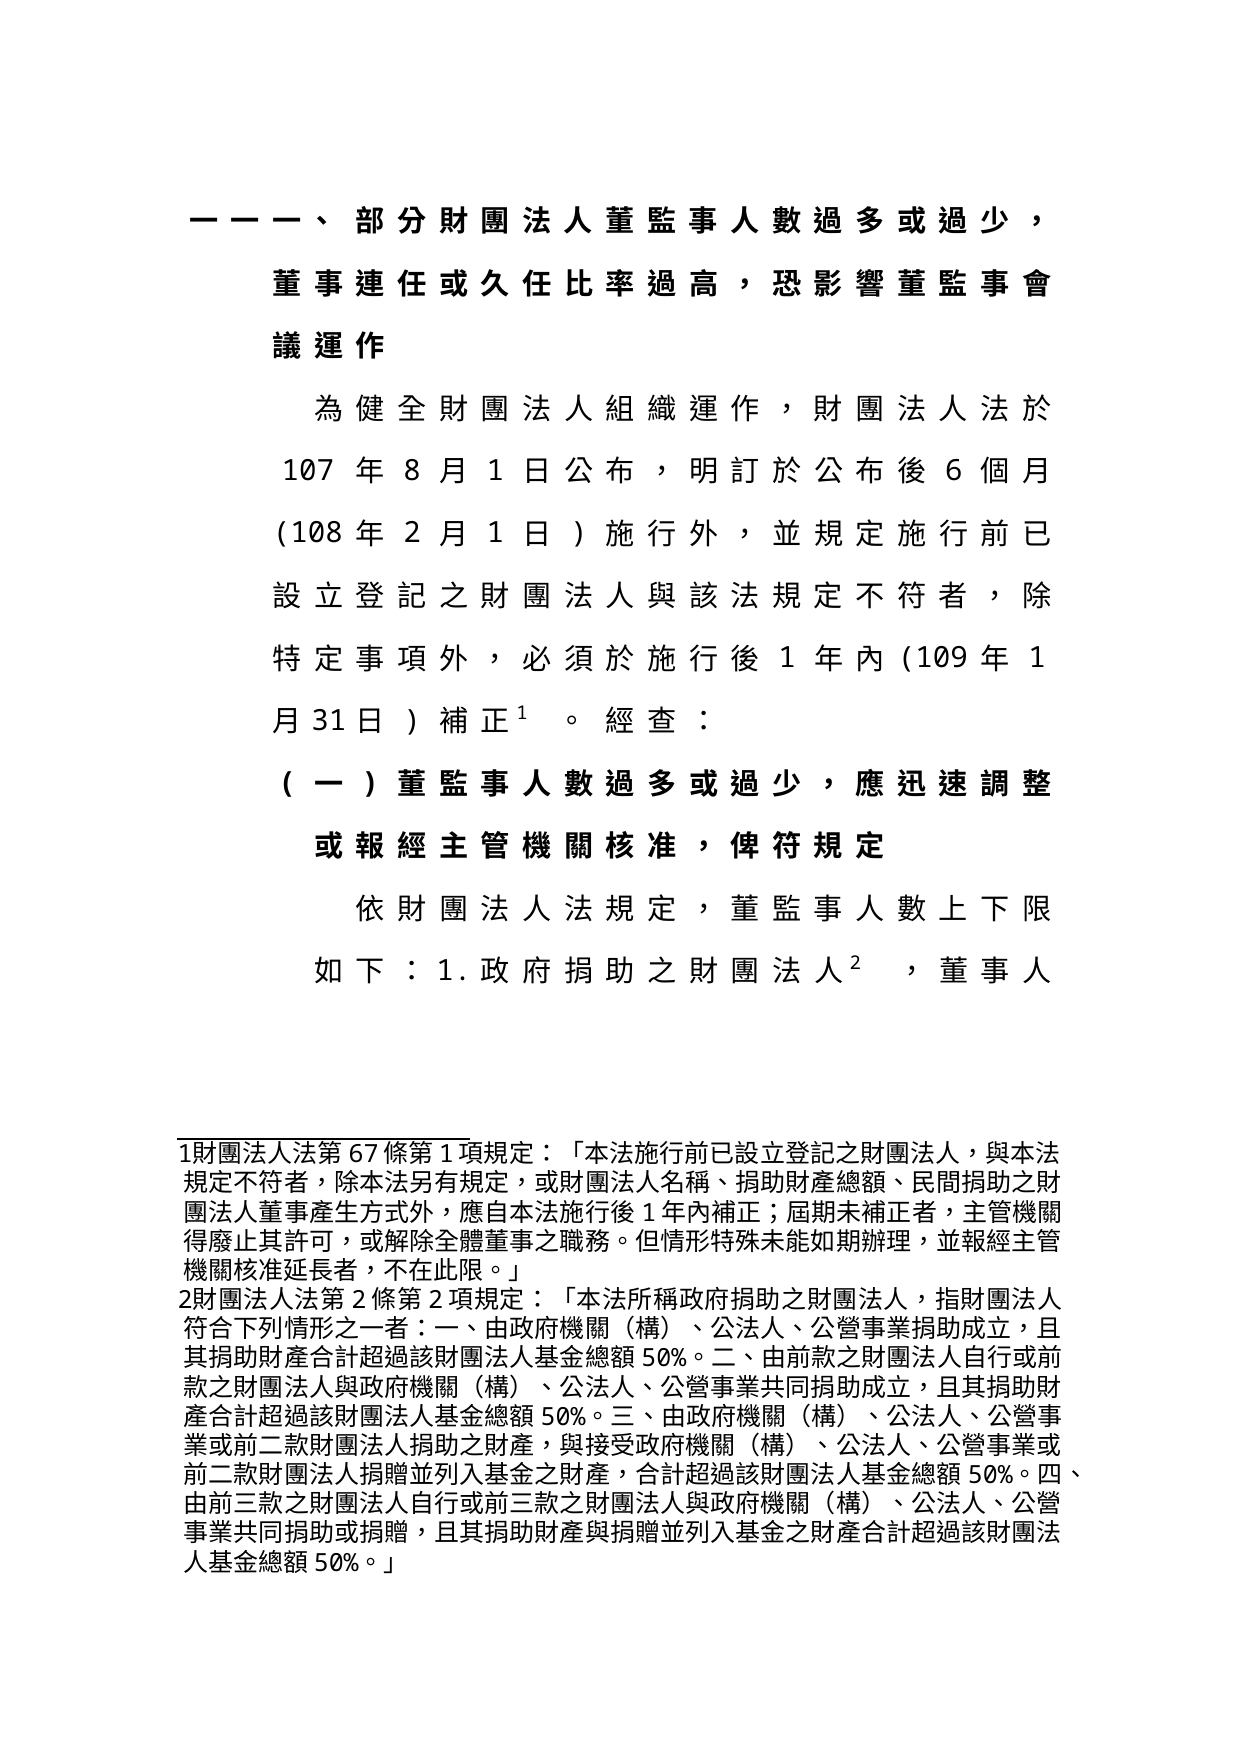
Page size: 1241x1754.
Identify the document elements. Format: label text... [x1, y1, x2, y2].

text 依財團法人法規定，董監事人數上下限如下：1.政府捐助之財團法人，董事人數7人至15人，監察人2人至5人；2.民間捐助之財團法人，董事5人至25人，監察人之名額不得逾董事名額3分之1。惟查若干財團法人董監事人數與上開規定欠符(詳附表1)，允宜於施行後1年內補正、或依法經主管機關核准者亦視為符合規定，否則可能遭主管機關廢止其許可或解除全體董事職務。 [271, 865, 1058, 990]
text (一)董監事人數過多或過少，應迅速調整或報經主管機關核准，俾符規定 [242, 740, 1058, 865]
text 為健全財團法人組織運作，財團法人法於107年8月1日公布，明訂於公布後6個月(108年2月1日)施行外，並規定施行前已設立登記之財團法人與該法規定不符者，除特定事項外，必須於施行後1年內(109年1月31日)補正。經查： [242, 365, 1058, 740]
text 財團法人法第2條第2項規定：「本法所稱政府捐助之財團法人，指財團法人符合下列情形之一者：一、由政府機關（構）、公法人、公營事業捐助成立，且其捐助財產合計超過該財團法人基金總額50%。二、由前款之財團法人自行或前款之財團法人與政府機關（構）、公法人、公營事業共同捐助成立，且其捐助財產合計超過該財團法人基金總額50%。三、由政府機關（構）、公法人、公營事業或前二款財團法人捐助之財產，與接受政府機關（構）、公法人、公營事業或前二款財團法人捐贈並列入基金之財產，合計超過該財團法人基金總額50%。四、由前三款之財團法人自行或前三款之財團法人與政府機關（構）、公法人、公營事業共同捐助或捐贈，且其捐助財產與捐贈並列入基金之財產合計超過該財團法人基金總額50%。」 [177, 1285, 1063, 1577]
text 一一一、部分財團法人董監事人數過多或過少，董事連任或久任比率過高，恐影響董監事會議運作 [183, 177, 1058, 365]
text 財團法人法第67條第1項規定：「本法施行前已設立登記之財團法人，與本法規定不符者，除本法另有規定，或財團法人名稱、捐助財產總額、民間捐助之財團法人董事產生方式外，應自本法施行後1年內補正；屆期未補正者，主管機關得廢止其許可，或解除全體董事之職務。但情形特殊未能如期辦理，並報經主管機關核准延長者，不在此限。」 [177, 1139, 1063, 1285]
